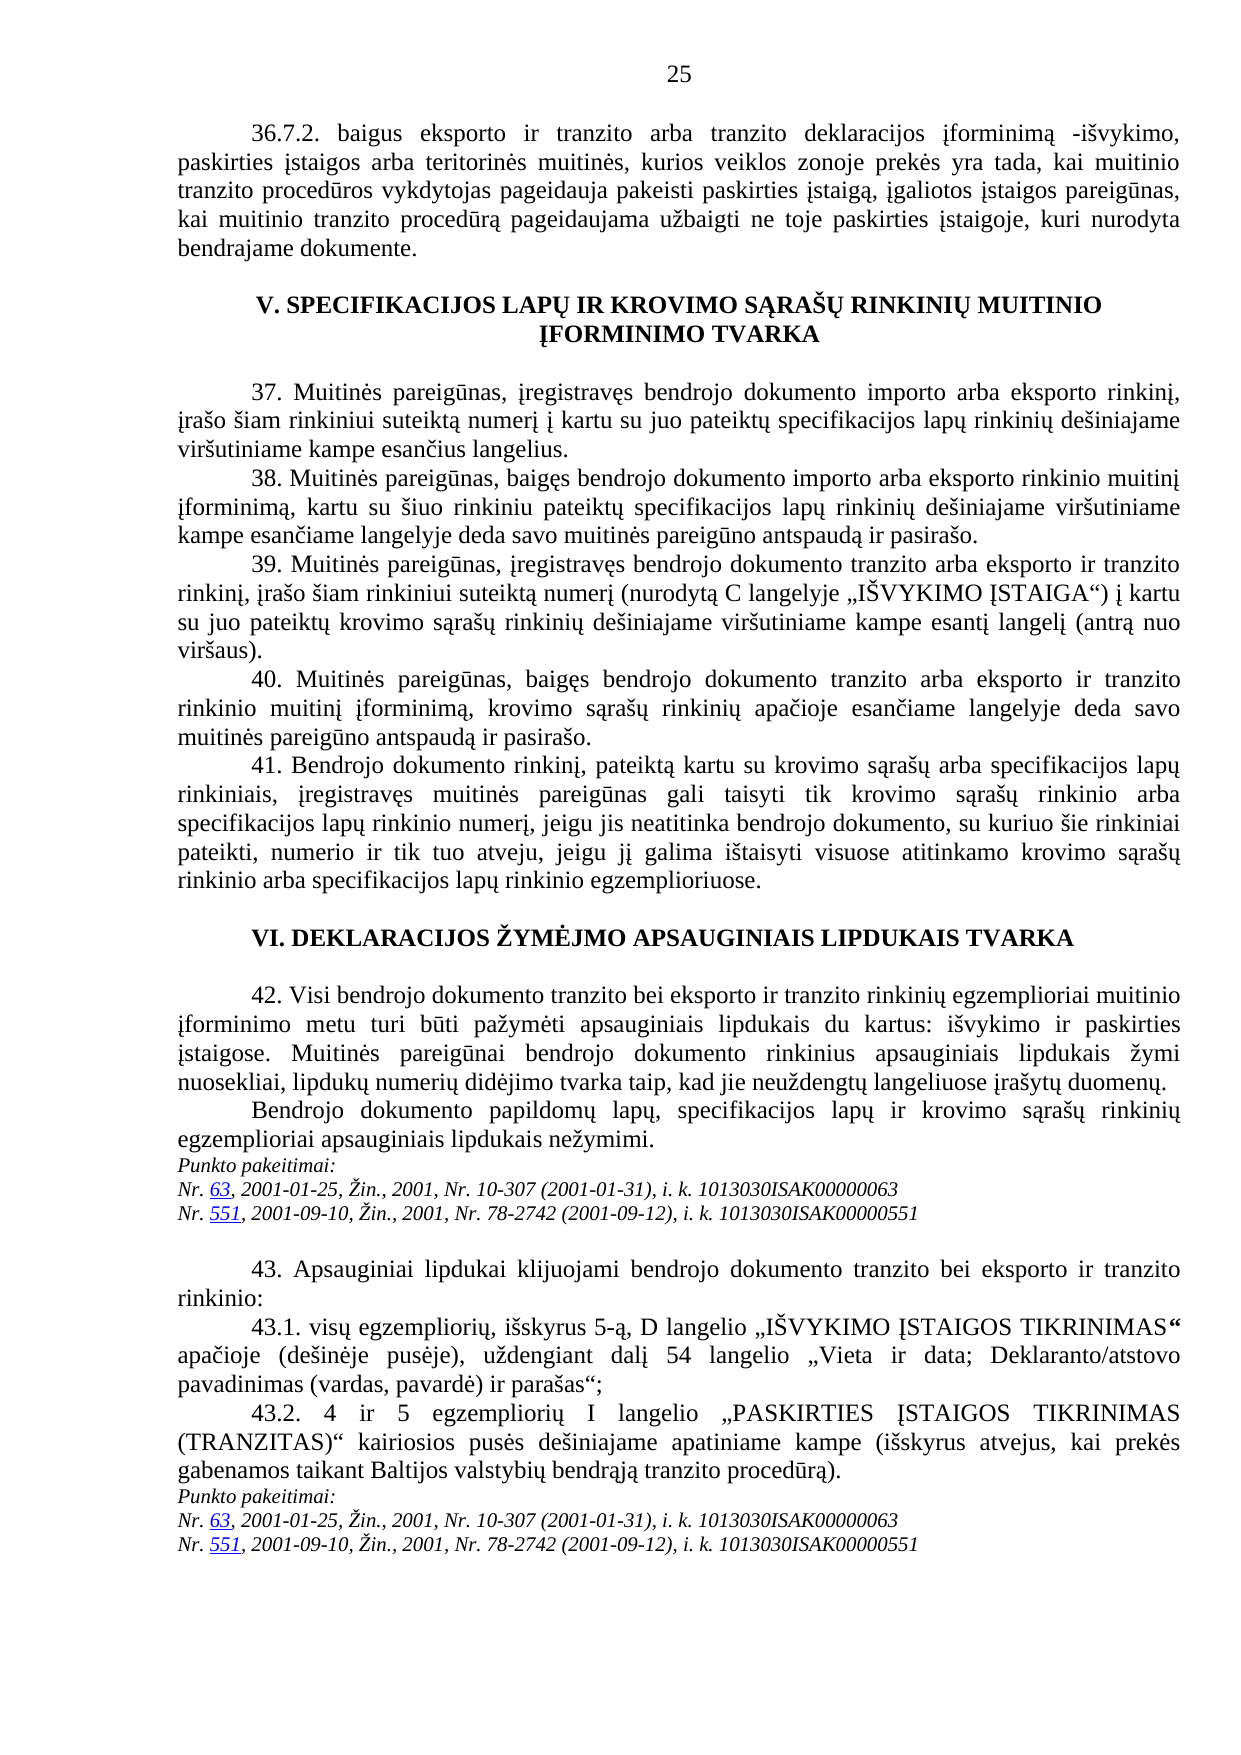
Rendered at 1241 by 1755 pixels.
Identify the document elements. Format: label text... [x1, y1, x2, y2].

text Punkto pakeitimai: [177, 1153, 1181, 1177]
text Nr. 63, 2001-01-25, Žin., 2001, Nr. 10-307 (2001-01-31), i. k. 1013030ISAK00000063 [177, 1177, 1181, 1201]
text 43. Apsauginiai lipdukai klijuojami bendrojo dokumento tranzito bei eksporto ir tranzito rinkinio: [177, 1254, 1181, 1312]
text Bendrojo dokumento papildomų lapų, specifikacijos lapų ir krovimo sąrašų rinkinių egzemplioriai apsauginiais lipdukais nežymimi. [177, 1096, 1181, 1153]
text 41. Bendrojo dokumento rinkinį, pateiktą kartu su krovimo sąrašų arba specifikacijos lapų rinkiniais, įregistravęs muitinės pareigūnas gali taisyti tik krovimo sąrašų rinkinio arba specifikacijos lapų rinkinio numerį, jeigu jis neatitinka bendrojo dokumento, su kuriuo šie rinkiniai pateikti, numerio ir tik tuo atveju, jeigu jį galima ištaisyti visuose atitinkamo krovimo sąrašų rinkinio arba specifikacijos lapų rinkinio egzemplioriuose. [177, 751, 1181, 894]
text Nr. 551, 2001-09-10, Žin., 2001, Nr. 78-2742 (2001-09-12), i. k. 1013030ISAK00000551 [177, 1532, 1181, 1556]
text Punkto pakeitimai: [177, 1484, 1181, 1508]
text 40. Muitinės pareigūnas, baigęs bendrojo dokumento tranzito arba eksporto ir tranzito rinkinio muitinį įforminimą, krovimo sąrašų rinkinių apačioje esančiame langelyje deda savo muitinės pareigūno antspaudą ir pasirašo. [177, 664, 1181, 751]
text 37. Muitinės pareigūnas, įregistravęs bendrojo dokumento importo arba eksporto rinkinį, įrašo šiam rinkiniui suteiktą numerį į kartu su juo pateiktų specifikacijos lapų rinkinių dešiniajame viršutiniame kampe esančius langelius. [177, 377, 1181, 463]
text 43.2. 4 ir 5 egzempliorių I langelio „PASKIRTIES ĮSTAIGOS TIKRINIMAS (TRANZITAS)“ kairiosios pusės dešiniajame apatiniame kampe (išskyrus atvejus, kai prekės gabenamos taikant Baltijos valstybių bendrąją tranzito procedūrą). [177, 1398, 1181, 1484]
text V. SPECIFIKACIJOS LAPŲ IR KROVIMO SĄRAŠŲ RINKINIŲ MUITINIO ĮFORMINIMO TVARKA [177, 291, 1181, 348]
text 36.7.2. baigus eksporto ir tranzito arba tranzito deklaracijos įforminimą -išvykimo, paskirties įstaigos arba teritorinės muitinės, kurios veiklos zonoje prekės yra tada, kai muitinio tranzito procedūros vykdytojas pageidauja pakeisti paskirties įstaigą, įgaliotos įstaigos pareigūnas, kai muitinio tranzito procedūrą pageidaujama užbaigti ne toje paskirties įstaigoje, kuri nurodyta bendrajame dokumente. [177, 118, 1181, 262]
text 43.1. visų egzempliorių, išskyrus 5-ą, D langelio „IŠVYKIMO ĮSTAIGOS TIKRINIMAS“ apačioje (dešinėje pusėje), uždengiant dalį 54 langelio „Vieta ir data; Deklaranto/atstovo pavadinimas (vardas, pavardė) ir parašas“; [177, 1312, 1181, 1398]
text 38. Muitinės pareigūnas, baigęs bendrojo dokumento importo arba eksporto rinkinio muitinį įforminimą, kartu su šiuo rinkiniu pateiktų specifikacijos lapų rinkinių dešiniajame viršutiniame kampe esančiame langelyje deda savo muitinės pareigūno antspaudą ir pasirašo. [177, 463, 1181, 549]
text VI. DEKLARACIJOS ŽYMĖJMO APSAUGINIAIS LIPDUKAIS TVARKA [177, 923, 1181, 952]
text Nr. 551, 2001-09-10, Žin., 2001, Nr. 78-2742 (2001-09-12), i. k. 1013030ISAK00000551 [177, 1201, 1181, 1225]
text 42. Visi bendrojo dokumento tranzito bei eksporto ir tranzito rinkinių egzemplioriai muitinio įforminimo metu turi būti pažymėti apsauginiais lipdukais du kartus: išvykimo ir paskirties įstaigose. Muitinės pareigūnai bendrojo dokumento rinkinius apsauginiais lipdukais žymi nuosekliai, lipdukų numerių didėjimo tvarka taip, kad jie neuždengtų langeliuose įrašytų duomenų. [177, 981, 1181, 1096]
text 39. Muitinės pareigūnas, įregistravęs bendrojo dokumento tranzito arba eksporto ir tranzito rinkinį, įrašo šiam rinkiniui suteiktą numerį (nurodytą C langelyje „IŠVYKIMO ĮSTAIGA“) į kartu su juo pateiktų krovimo sąrašų rinkinių dešiniajame viršutiniame kampe esantį langelį (antrą nuo viršaus). [177, 549, 1181, 664]
text Nr. 63, 2001-01-25, Žin., 2001, Nr. 10-307 (2001-01-31), i. k. 1013030ISAK00000063 [177, 1508, 1181, 1532]
